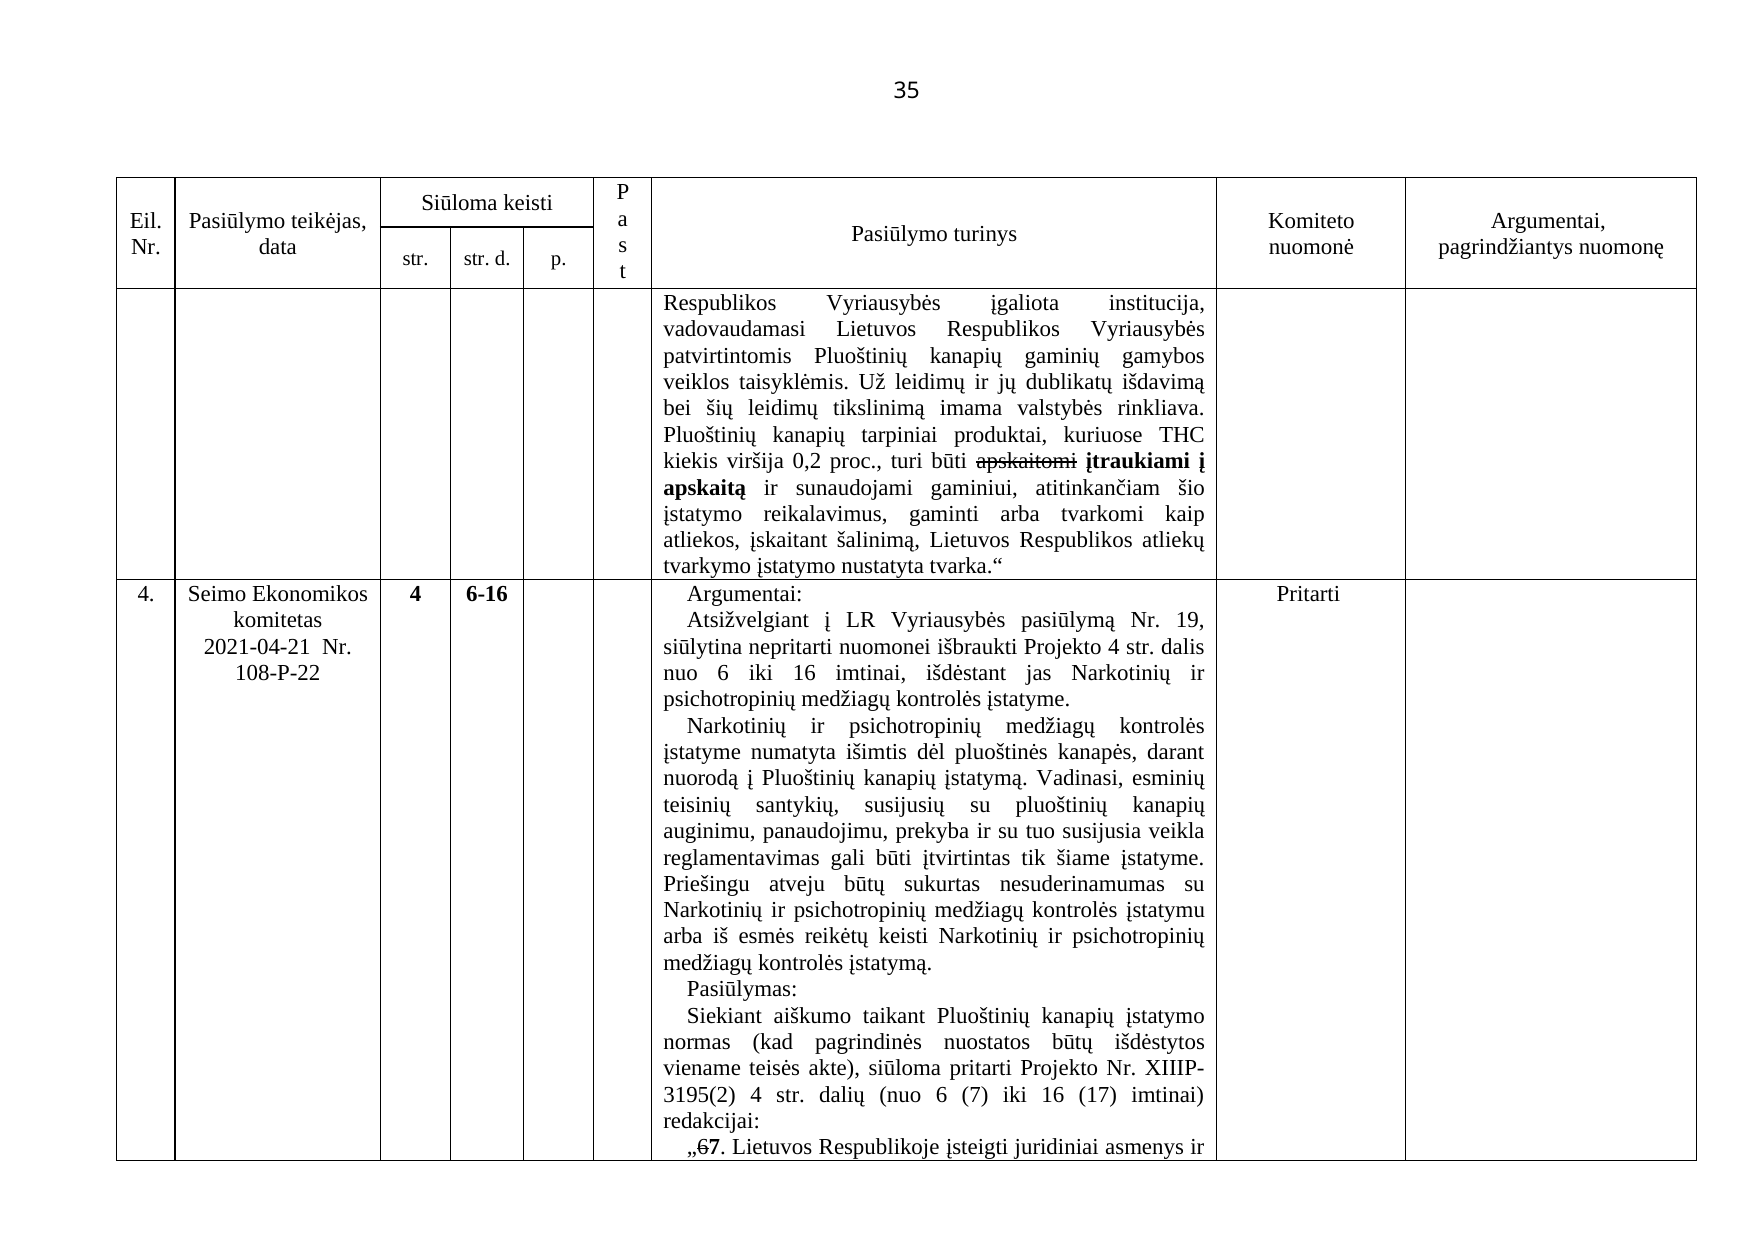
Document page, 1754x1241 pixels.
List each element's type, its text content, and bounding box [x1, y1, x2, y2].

table_cell 4 [381, 580, 450, 1160]
table_cell [1217, 289, 1405, 579]
table_cell [1406, 580, 1696, 1160]
table_cell [117, 289, 174, 579]
table_header Argumentai, pagrindžiantys nuomonę [1406, 178, 1696, 288]
table_cell [381, 289, 450, 579]
table_header Pasiūlymo teikėjas, data [176, 178, 380, 288]
table_header Eil. Nr. [117, 178, 174, 288]
table_cell Seimo Ekonomikos komitetas 2021-04-21 Nr. 108-P-22 [176, 580, 380, 1160]
table_cell Respublikos Vyriausybės įgaliota institucija, vadovaudamasi Lietuvos Respublikos Vyriausybės patvirtintomis Pluoštinių kanapių gaminių gamybos veiklos taisyklėmis. Už leidimų ir jų dublikatų išdavimą bei šių leidimų tikslinimą imama valstybės rinkliava. Pluoštinių kanapių tarpiniai produktai, kuriuose THC kiekis viršija 0,2 proc., turi būti apskaitomi įtraukiami į apskaitą ir sunaudojami gaminiui, atitinkančiam šio įstatymo reikalavimus, gaminti arba tvarkomi kaip atliekos, įskaitant šalinimą, Lietuvos Respublikos atliekų tvarkymo įstatymo nustatyta tvarka.“ [652, 289, 1216, 579]
table_cell Argumentai: Atsižvelgiant į LR Vyriausybės pasiūlymą Nr. 19, siūlytina nepritarti nuomonei išbraukti Projekto 4 str. dalis nuo 6 iki 16 imtinai, išdėstant jas Narkotinių ir psichotropinių medžiagų kontrolės įstatyme. Narkotinių ir psichotropinių medžiagų kontrolės įstatyme numatyta išimtis dėl pluoštinės kanapės, darant nuorodą į Pluoštinių kanapių įstatymą. Vadinasi, esminių teisinių santykių, susijusių su pluoštinių kanapių auginimu, panaudojimu, prekyba ir su tuo susijusia veikla reglamentavimas gali būti įtvirtintas tik šiame įstatyme. Priešingu atveju būtų sukurtas nesuderinamumas su Narkotinių ir psichotropinių medžiagų kontrolės įstatymu arba iš esmės reikėtų keisti Narkotinių ir psichotropinių medžiagų kontrolės įstatymą. Pasiūlymas: Siekiant aiškumo taikant Pluoštinių kanapių įstatymo normas (kad pagrindinės nuostatos būtų išdėstytos viename teisės akte), siūloma pritarti Projekto Nr. XIIIP-3195(2) 4 str. dalių (nuo 6 (7) iki 16 (17) imtinai) redakcijai: „67. Lietuvos Respublikoje įsteigti juridiniai asmenys ir [652, 580, 1216, 1160]
table_header Siūloma keisti [381, 178, 593, 226]
table_cell str. d. [451, 228, 523, 288]
table_cell Pritarti [1217, 580, 1405, 1160]
table_cell str. [381, 228, 450, 288]
table_cell [451, 289, 523, 579]
table_cell 6-16 [451, 580, 523, 1160]
table_cell [594, 289, 651, 579]
table_header Komiteto nuomonė [1217, 178, 1405, 288]
table_cell [524, 580, 593, 1160]
table_cell [594, 580, 651, 1160]
table_cell [524, 289, 593, 579]
table_cell p. [524, 228, 593, 288]
table_cell 4. [117, 580, 174, 1160]
table_cell [176, 289, 380, 579]
table_header Pasiūlymo turinys [652, 178, 1216, 288]
table_header Pastabos [594, 178, 651, 288]
table_cell [1406, 289, 1696, 579]
